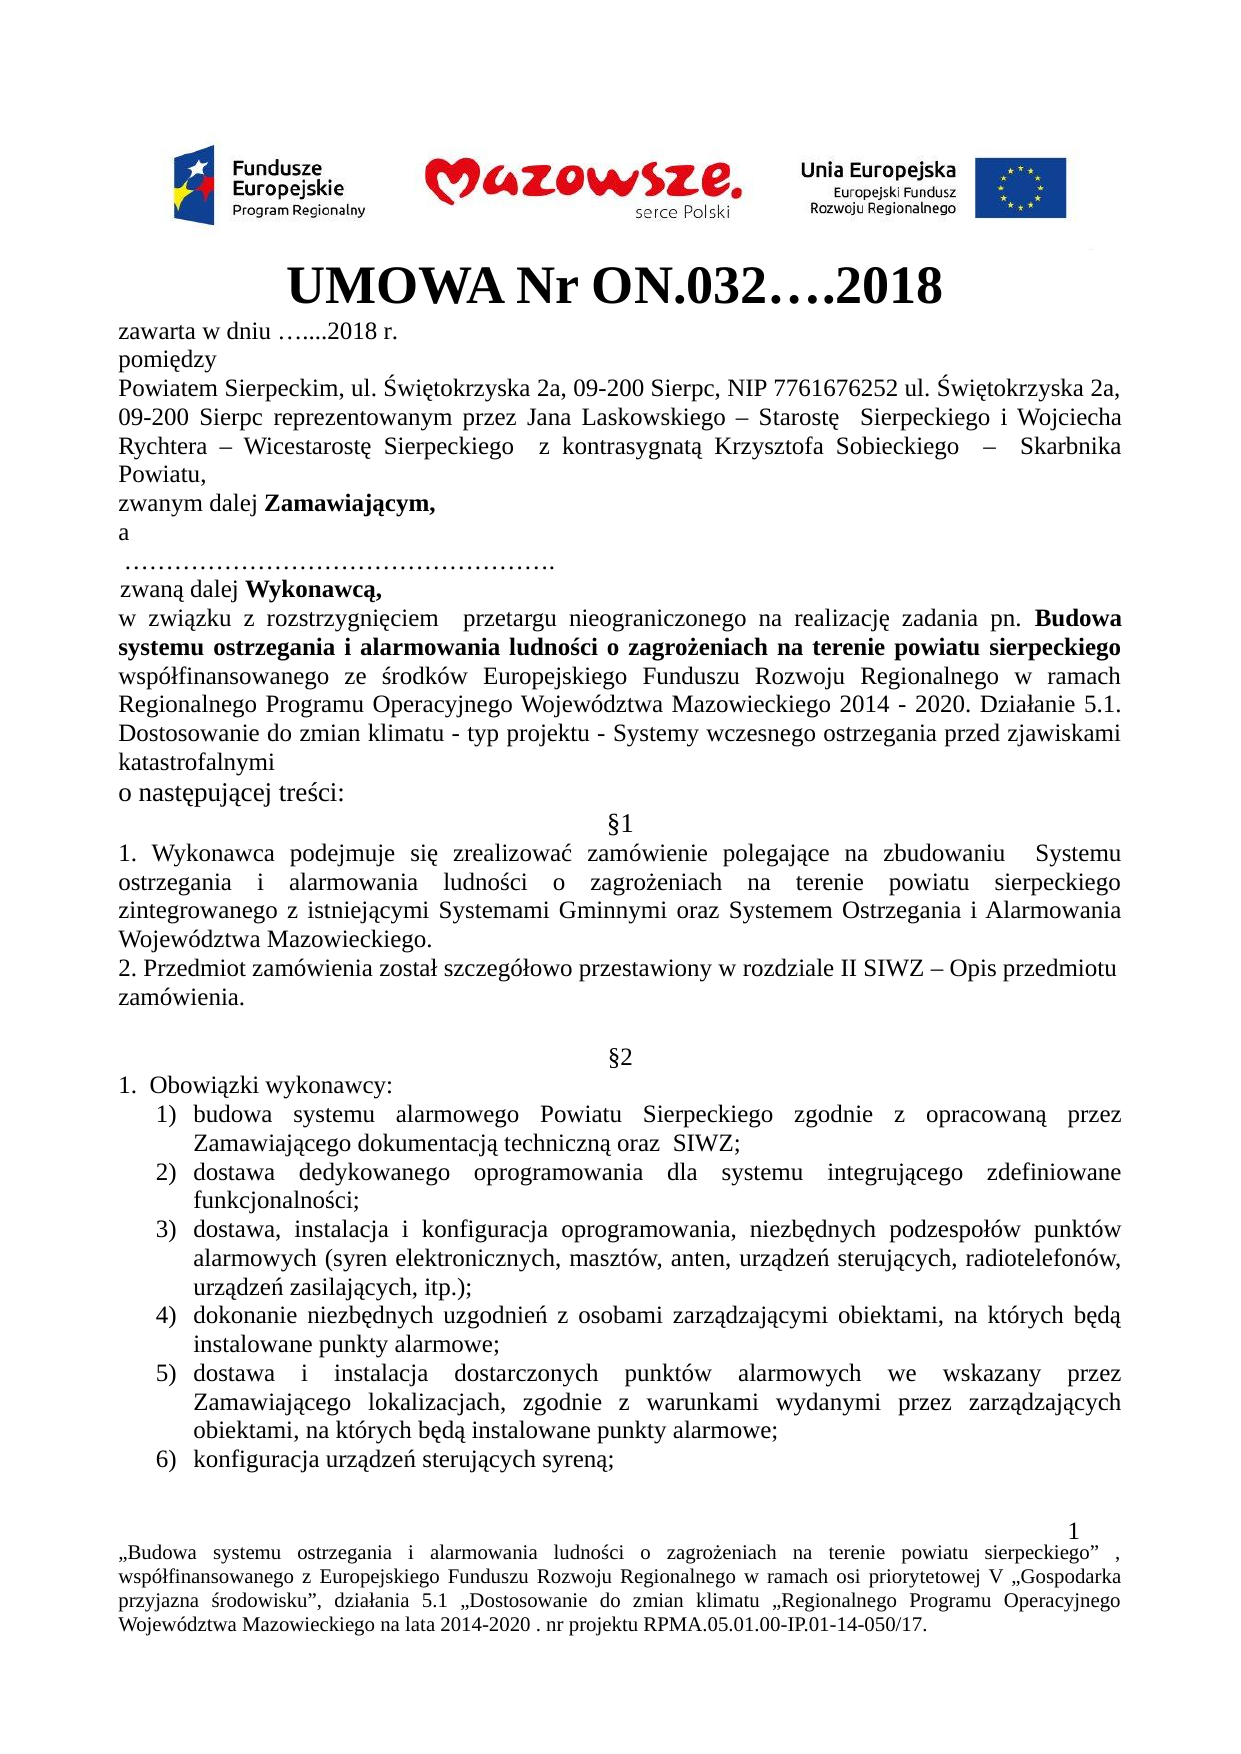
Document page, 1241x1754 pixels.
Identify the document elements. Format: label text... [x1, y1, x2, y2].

text ……………………………………………. [120, 546, 1122, 574]
text UMOWA Nr ON.032….2018 [122, 253, 1122, 316]
text w związku z rozstrzygnięciem przetargu nieograniczonego na realizację zadania pn. Budowa systemu ostrzegania i alarmowania ludności o zagrożeniach na terenie powiatu sierpeckiego współfinansowanego ze środków Europejskiego Funduszu Rozwoju Regionalnego w ramach Regionalnego Programu Operacyjnego Województwa Mazowieckiego 2014 - 2020. Działanie 5.1. Dostosowanie do zmian klimatu - typ projektu - Systemy wczesnego ostrzegania przed zjawiskami katastrofalnymi [118, 603, 1122, 776]
text zwanym dalej Zamawiającym, [118, 488, 1122, 517]
text zwaną dalej Wykonawcą, [120, 574, 1122, 603]
text o następującej treści: [118, 776, 1122, 807]
text 1. Obowiązki wykonawcy: [118, 1070, 1122, 1099]
text §2 [118, 1042, 1122, 1070]
list dostawa, instalacja i konfiguracja oprogramowania, niezbędnych podzespołów punktów alarmowych (syren elektronicznych, masztów, anten, urządzeń sterujących, radiotelefonów, urządzeń zasilających, itp.); [156, 1214, 1122, 1300]
list dostawa dedykowanego oprogramowania dla systemu integrującego zdefiniowane funkcjonalności; [156, 1157, 1122, 1214]
picture [147, 118, 1093, 250]
text zawarta w dniu …....2018 r. [118, 316, 1122, 344]
text a [118, 517, 1122, 546]
text 1. Wykonawca podejmuje się zrealizować zamówienie polegające na zbudowaniu Systemu ostrzegania i alarmowania ludności o zagrożeniach na terenie powiatu sierpeckiego zintegrowanego z istniejącymi Systemami Gminnymi oraz Systemem Ostrzegania i Alarmowania Województwa Mazowieckiego. [118, 838, 1122, 953]
list dostawa i instalacja dostarczonych punktów alarmowych we wskazany przez Zamawiającego lokalizacjach, zgodnie z warunkami wydanymi przez zarządzających obiektami, na których będą instalowane punkty alarmowe; [156, 1358, 1122, 1444]
text §1 [118, 807, 1122, 838]
text 2. Przedmiot zamówienia został szczegółowo przestawiony w rozdziale II SIWZ – Opis przedmiotu zamówienia. [118, 953, 1122, 1011]
list konfiguracja urządzeń sterujących syreną; [156, 1444, 1122, 1473]
text pomiędzy [118, 344, 1122, 373]
list dokonanie niezbędnych uzgodnień z osobami zarządzającymi obiektami, na których będą instalowane punkty alarmowe; [156, 1300, 1122, 1358]
text Powiatem Sierpeckim, ul. Świętokrzyska 2a, 09-200 Sierpc, NIP 7761676252 ul. Świętokrzyska 2a, 09-200 Sierpc reprezentowanym przez Jana Laskowskiego – Starostę Sierpeckiego i Wojciecha Rychtera – Wicestarostę Sierpeckiego z kontrasygnatą Krzysztofa Sobieckiego – Skarbnika Powiatu, [118, 373, 1122, 488]
list budowa systemu alarmowego Powiatu Sierpeckiego zgodnie z opracowaną przez Zamawiającego dokumentacją techniczną oraz SIWZ; [156, 1099, 1122, 1157]
